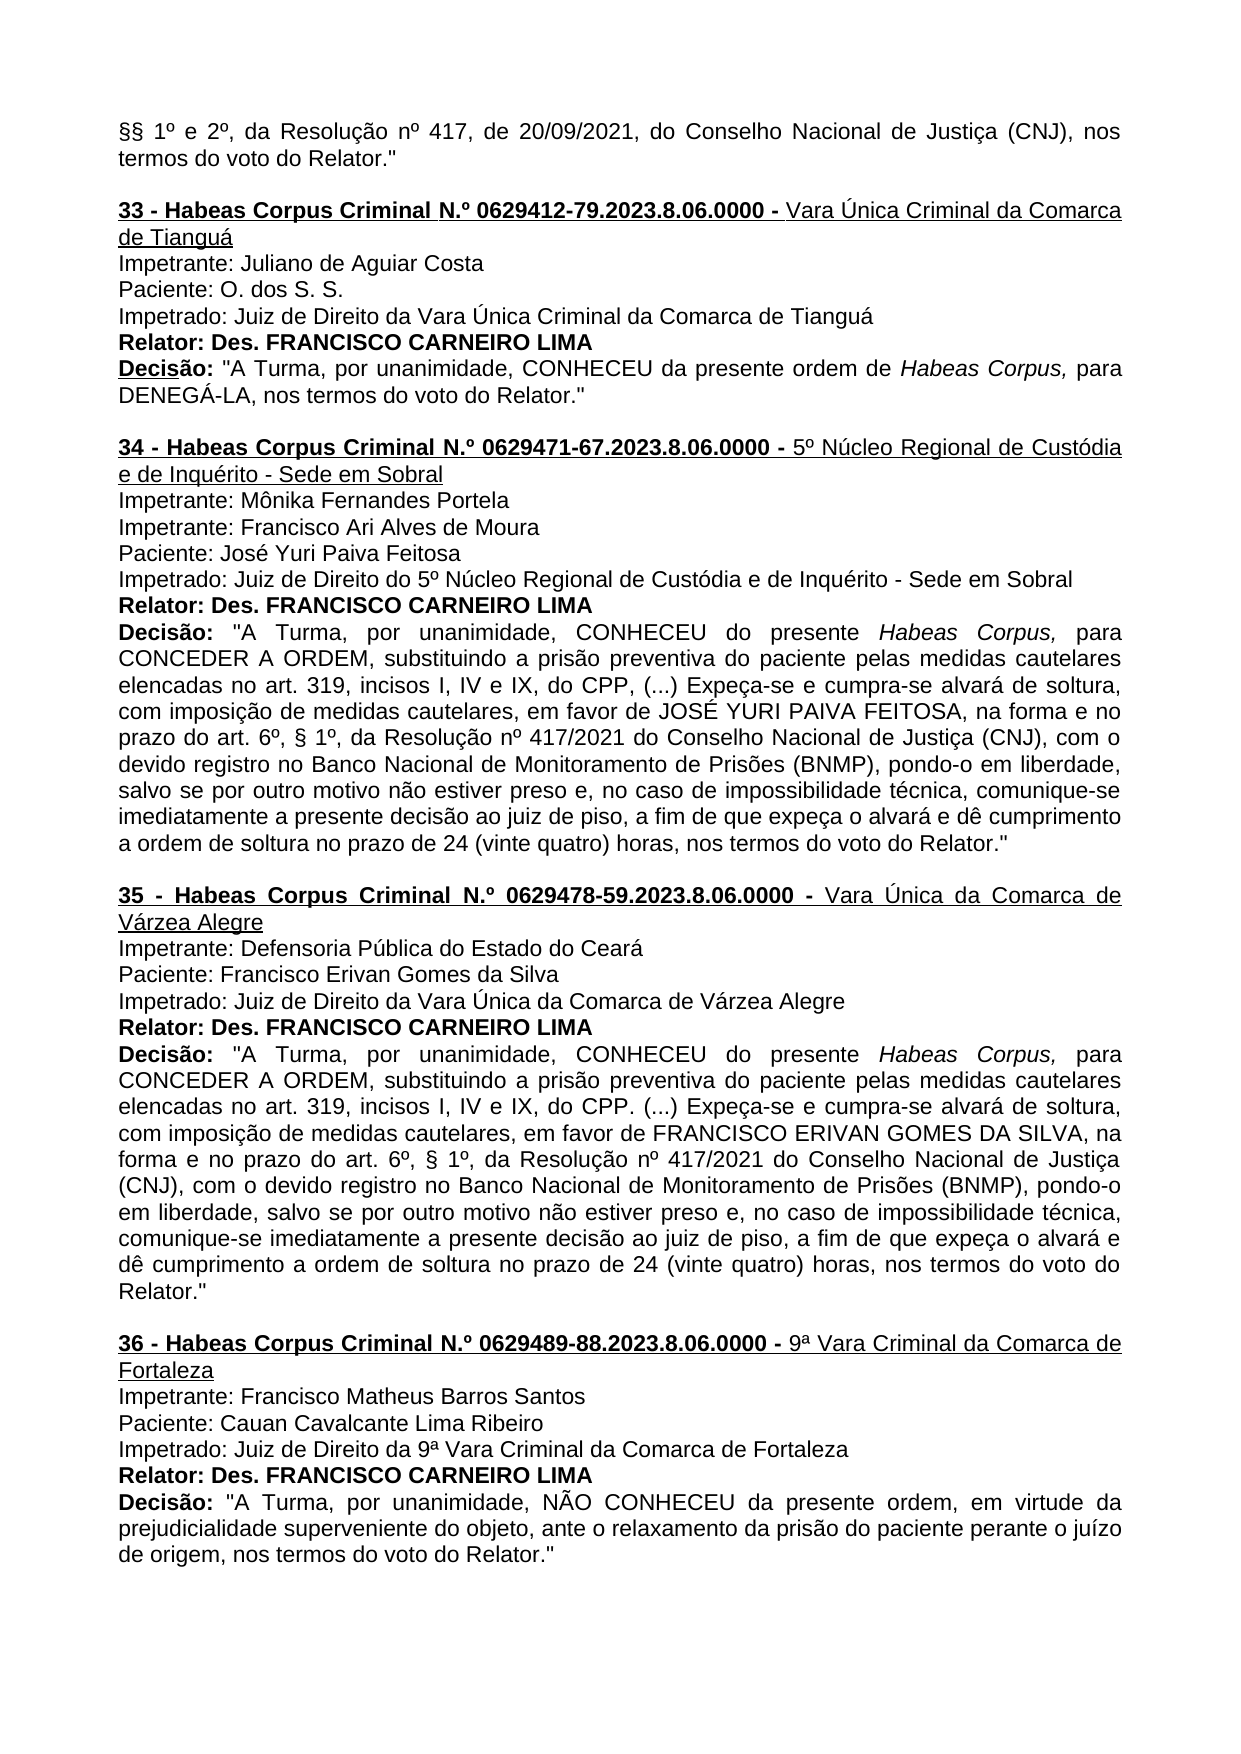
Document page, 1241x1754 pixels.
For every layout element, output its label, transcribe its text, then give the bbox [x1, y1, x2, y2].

text Decisão: "A Turma, por unanimidade, CONHECEU da presente ordem de Habeas Corpus, para DENEGÁ-LA, nos termos do voto do Relator." [118, 355, 1122, 408]
text 35 - Habeas Corpus Criminal N.º 0629478-59.2023.8.06.0000 - Vara Única da Comarca de [118, 882, 1122, 905]
text Relator: Des. FRANCISCO CARNEIRO LIMA [118, 1462, 1122, 1488]
text Paciente: O. dos S. S. [118, 276, 1122, 303]
text Várzea Alegre [118, 906, 1122, 935]
text Impetrante: Francisco Matheus Barros Santos [118, 1383, 1122, 1409]
text Paciente: José Yuri Paiva Feitosa [118, 540, 1122, 566]
text Impetrante: Juliano de Aguiar Costa [118, 250, 1122, 276]
text de Tianguá [118, 221, 1122, 250]
text Relator: Des. FRANCISCO CARNEIRO LIMA [118, 1014, 1122, 1041]
text Paciente: Cauan Cavalcante Lima Ribeiro [118, 1409, 1122, 1436]
text Decisão: "A Turma, por unanimidade, NÃO CONHECEU da presente ordem, em virtude da prejudicialidade superveniente do objeto, ante o relaxamento da prisão do paciente perante o juízo de origem, nos termos do voto do Relator." [118, 1488, 1122, 1568]
text Impetrado: Juiz de Direito da 9ª Vara Criminal da Comarca de Fortaleza [118, 1436, 1122, 1462]
text 33 - Habeas Corpus Criminal N.º 0629412-79.2023.8.06.0000 - Vara Única Criminal da Comarca [118, 197, 1122, 220]
text Decisão: "A Turma, por unanimidade, CONHECEU do presente Habeas Corpus, para CONCEDER A ORDEM, substituindo a prisão preventiva do paciente pelas medidas cautelares elencadas no art. 319, incisos I, IV e IX, do CPP, (...) Expeça-se e cumpra-se alvará de soltura, com imposição de medidas cautelares, em favor de JOSÉ YURI PAIVA FEITOSA, na forma e no prazo do art. 6º, § 1º, da Resolução nº 417/2021 do Conselho Nacional de Justiça (CNJ), com o devido registro no Banco Nacional de Monitoramento de Prisões (BNMP), pondo-o em liberdade, salvo se por outro motivo não estiver preso e, no caso de impossibilidade técnica, comunique-se imediatamente a presente decisão ao juiz de piso, a fim de que expeça o alvará e dê cumprimento a ordem de soltura no prazo de 24 (vinte quatro) horas, nos termos do voto do Relator." [118, 619, 1122, 856]
text e de Inquérito - Sede em Sobral [118, 458, 1122, 487]
text §§ 1º e 2º, da Resolução nº 417, de 20/09/2021, do Conselho Nacional de Justiça (CNJ), nos termos do voto do Relator." [118, 118, 1122, 171]
text Impetrante: Mônika Fernandes Portela [118, 487, 1122, 513]
text 34 - Habeas Corpus Criminal N.º 0629471-67.2023.8.06.0000 - 5º Núcleo Regional de Custódia [118, 434, 1122, 457]
text Impetrado: Juiz de Direito do 5º Núcleo Regional de Custódia e de Inquérito - Sede em Sobral [118, 566, 1122, 592]
text Relator: Des. FRANCISCO CARNEIRO LIMA [118, 329, 1122, 355]
text Paciente: Francisco Erivan Gomes da Silva [118, 961, 1122, 988]
text Impetrado: Juiz de Direito da Vara Única Criminal da Comarca de Tianguá [118, 303, 1122, 329]
text 36 - Habeas Corpus Criminal N.º 0629489-88.2023.8.06.0000 - 9ª Vara Criminal da Comarca de [118, 1330, 1122, 1353]
text Fortaleza [118, 1354, 1122, 1383]
text Impetrado: Juiz de Direito da Vara Única da Comarca de Várzea Alegre [118, 988, 1122, 1014]
text Relator: Des. FRANCISCO CARNEIRO LIMA [118, 592, 1122, 619]
text Decisão: "A Turma, por unanimidade, CONHECEU do presente Habeas Corpus, para CONCEDER A ORDEM, substituindo a prisão preventiva do paciente pelas medidas cautelares elencadas no art. 319, incisos I, IV e IX, do CPP. (...) Expeça-se e cumpra-se alvará de soltura, com imposição de medidas cautelares, em favor de FRANCISCO ERIVAN GOMES DA SILVA, na forma e no prazo do art. 6º, § 1º, da Resolução nº 417/2021 do Conselho Nacional de Justiça (CNJ), com o devido registro no Banco Nacional de Monitoramento de Prisões (BNMP), pondo-o em liberdade, salvo se por outro motivo não estiver preso e, no caso de impossibilidade técnica, comunique-se imediatamente a presente decisão ao juiz de piso, a fim de que expeça o alvará e dê cumprimento a ordem de soltura no prazo de 24 (vinte quatro) horas, nos termos do voto do Relator." [118, 1041, 1122, 1304]
text Impetrante: Defensoria Pública do Estado do Ceará [118, 935, 1122, 961]
text Impetrante: Francisco Ari Alves de Moura [118, 513, 1122, 540]
